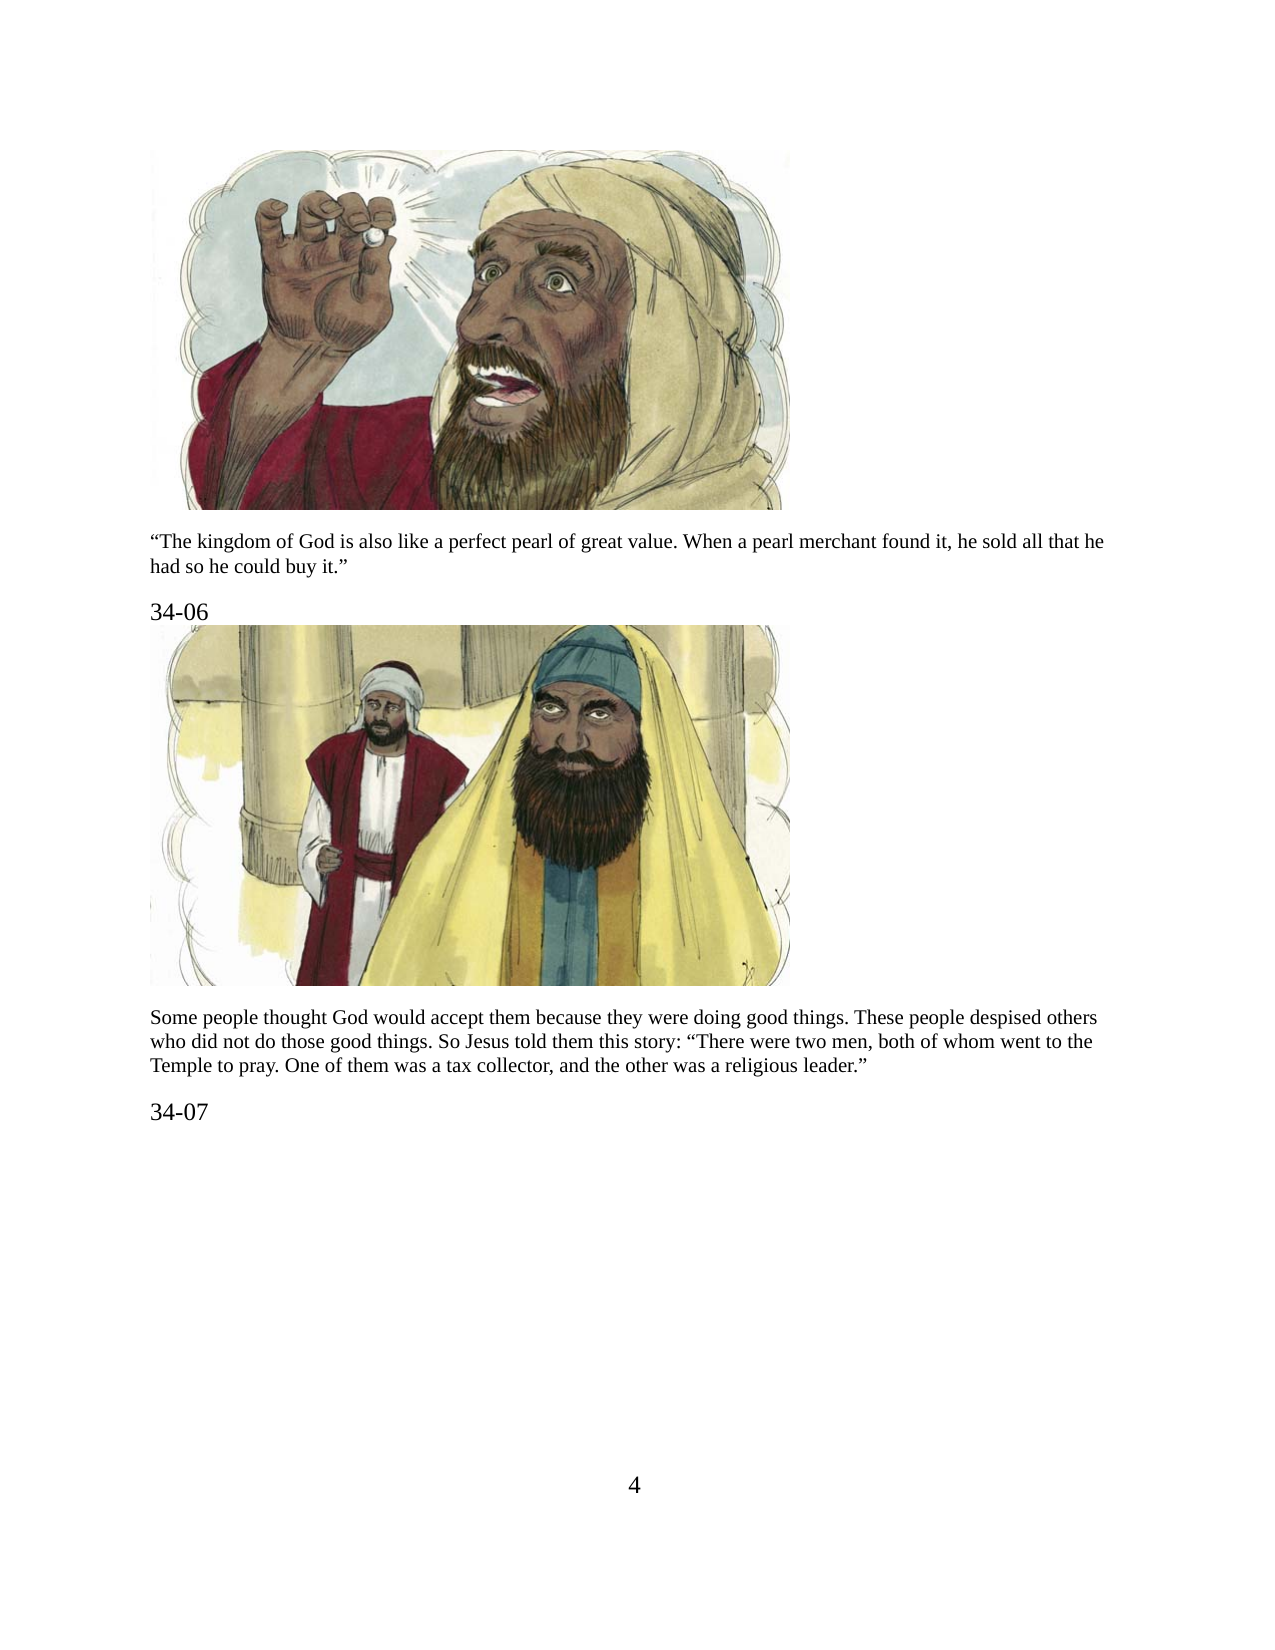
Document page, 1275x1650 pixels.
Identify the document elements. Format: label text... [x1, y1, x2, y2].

subtitle 34-06 [150, 597, 1125, 626]
text Some people thought God would accept them because they were doing good things. These people despised others who did not do those good things. So Jesus told them this story: “There were two men, both of whom went to the Temple to pray. One of them was a tax collector, and the other was a religious leader.” [150, 1005, 1125, 1077]
text “The kingdom of God is also like a perfect pearl of great value. When a pearl merchant found it, he sold all that he had so he could buy it.” [150, 529, 1125, 578]
picture [150, 625, 790, 986]
subtitle 34-07 [150, 1097, 1125, 1126]
picture [150, 150, 790, 510]
